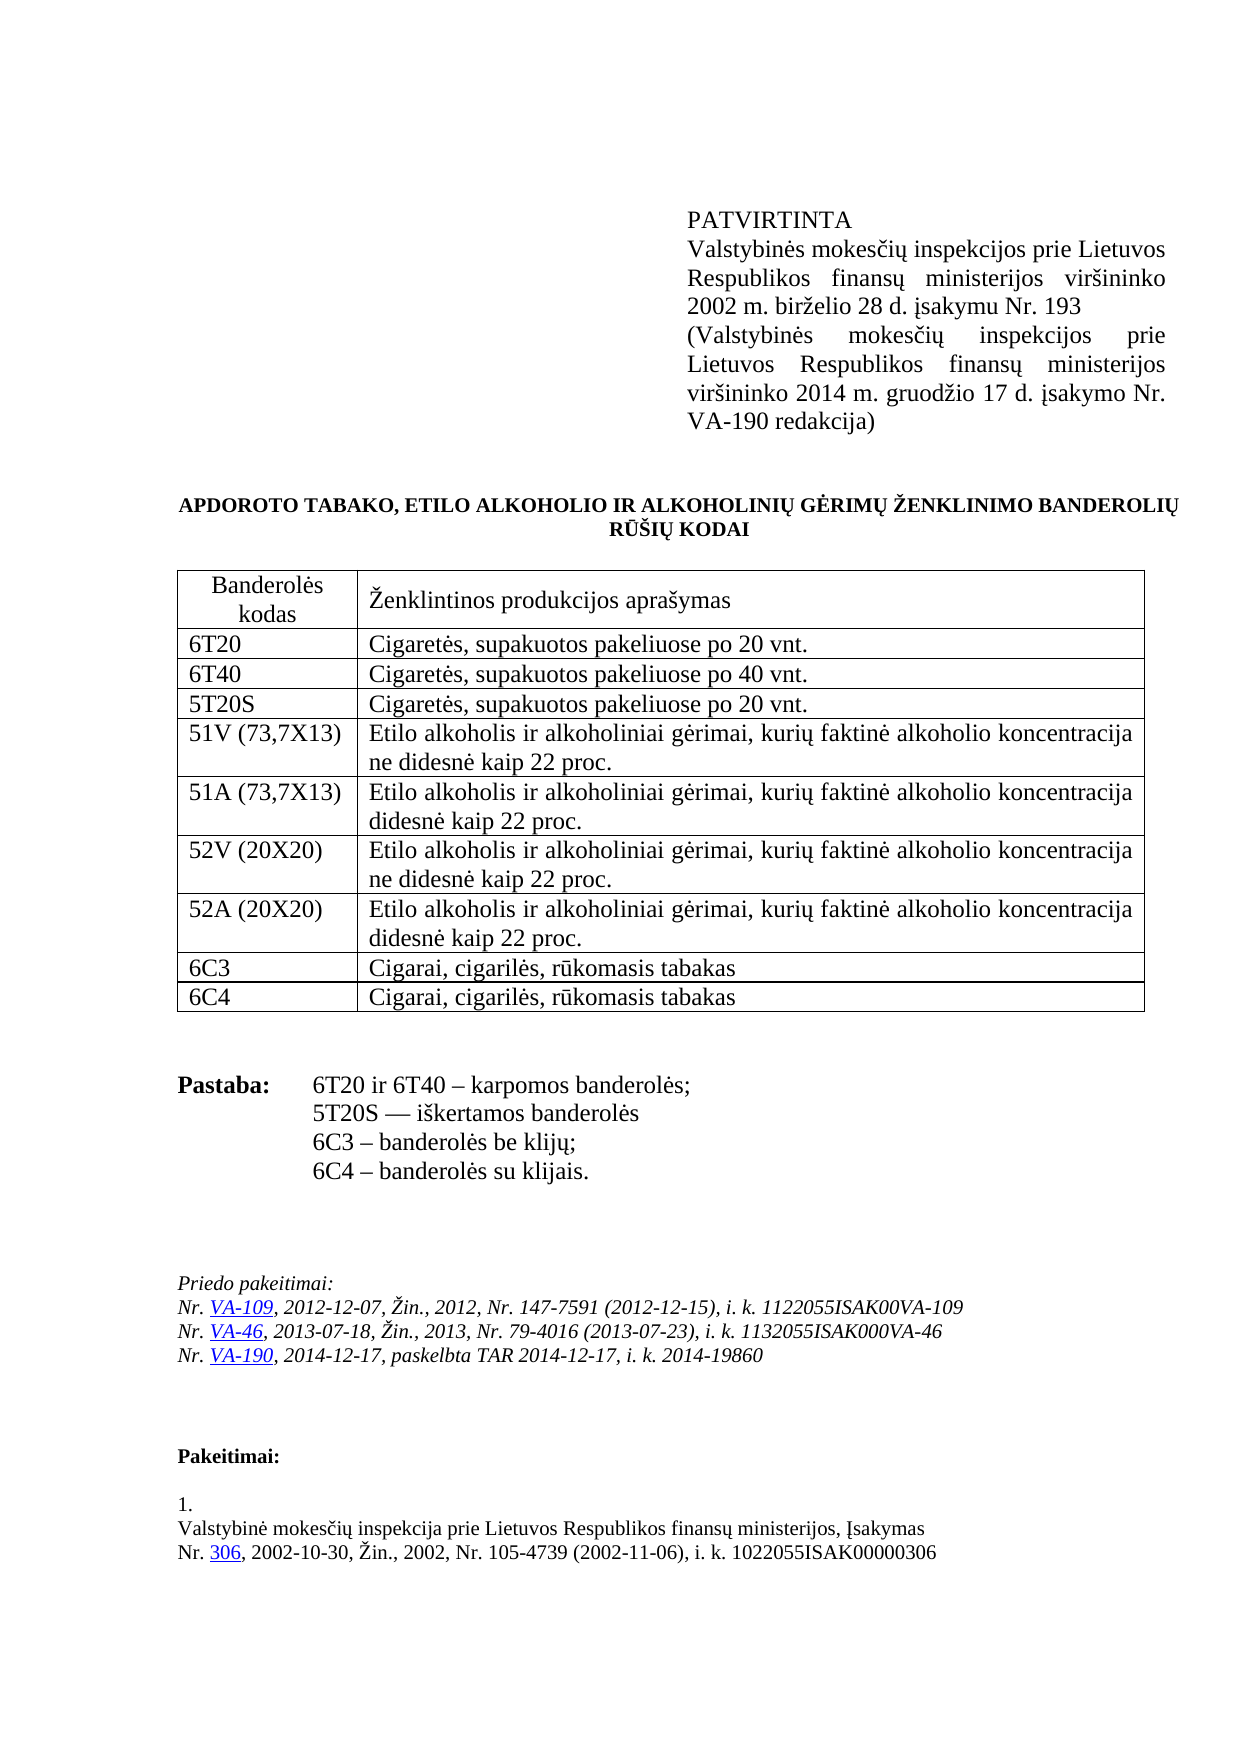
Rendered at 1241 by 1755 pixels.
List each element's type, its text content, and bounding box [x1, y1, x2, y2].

table_cell Cigaretės, supakuotos pakeliuose po 20 vnt. [358, 629, 1144, 658]
text APDOROTO TABAKO, ETILO ALKOHOLIO IR ALKOHOLINIŲ GĖRIMŲ ŽENKLINIMO BANDEROLIŲ RŪŠIŲ KODAI [177, 493, 1181, 541]
text Nr. 306, 2002-10-30, Žin., 2002, Nr. 105-4739 (2002-11-06), i. k. 1022055ISAK00000306 [177, 1540, 1181, 1564]
table_cell Cigaretės, supakuotos pakeliuose po 40 vnt. [358, 659, 1144, 688]
table_cell Etilo alkoholis ir alkoholiniai gėrimai, kurių faktinė alkoholio koncentracija ne didesnė kaip 22 proc. [358, 836, 1144, 893]
text Nr. VA-46, 2013-07-18, Žin., 2013, Nr. 79-4016 (2013-07-23), i. k. 1132055ISAK000VA-46 [177, 1319, 1181, 1343]
table_cell 52A (20X20) [178, 894, 357, 952]
table_cell Cigaretės, supakuotos pakeliuose po 20 vnt. [358, 689, 1144, 717]
text 6C3 – banderolės be klijų; [177, 1127, 1181, 1156]
table_cell 52V (20X20) [178, 836, 357, 893]
table_cell Etilo alkoholis ir alkoholiniai gėrimai, kurių faktinė alkoholio koncentracija didesnė kaip 22 proc. [358, 777, 1144, 834]
text Priedo pakeitimai: [177, 1271, 1181, 1295]
table_cell 51A (73,7X13) [178, 777, 357, 834]
text 6C4 – banderolės su klijais. [177, 1156, 1181, 1185]
table_cell 6T40 [178, 659, 357, 688]
table_cell 6C4 [178, 983, 357, 1011]
table_cell Etilo alkoholis ir alkoholiniai gėrimai, kurių faktinė alkoholio koncentracija didesnė kaip 22 proc. [358, 894, 1144, 952]
text 5T20S ― iškertamos banderolės [177, 1098, 1181, 1127]
text Nr. VA-190, 2014-12-17, paskelbta TAR 2014-12-17, i. k. 2014-19860 [177, 1343, 1181, 1367]
table_cell 51V (73,7X13) [178, 719, 357, 776]
table_cell Cigarai, cigarilės, rūkomasis tabakas [358, 953, 1144, 981]
table_header Banderolės kodas [178, 571, 357, 628]
table_header Ženklintinos produkcijos aprašymas [358, 571, 1144, 628]
text Pakeitimai: [177, 1444, 1181, 1468]
table_cell 6T20 [178, 629, 357, 658]
text Nr. VA-109, 2012-12-07, Žin., 2012, Nr. 147-7591 (2012-12-15), i. k. 1122055ISAK00VA-109 [177, 1295, 1181, 1319]
table_cell Cigarai, cigarilės, rūkomasis tabakas [358, 983, 1144, 1011]
table_header PATVIRTINTA Valstybinės mokesčių inspekcijos prie Lietuvos Respublikos finansų ministerijos viršininko 2002 m. birželio 28 d. įsakymu Nr. 193 (Valstybinės mokesčių inspekcijos prie Lietuvos Respublikos finansų ministerijos viršininko 2014 m. gruodžio 17 d. įsakymo Nr. VA-190 redakcija) [676, 205, 1177, 435]
text 1. [177, 1492, 1181, 1516]
table_cell 5T20S [178, 689, 357, 717]
text Pastaba: 6T20 ir 6T40 – karpomos banderolės; [177, 1070, 1181, 1098]
table_header [177, 205, 676, 435]
table_cell Etilo alkoholis ir alkoholiniai gėrimai, kurių faktinė alkoholio koncentracija ne didesnė kaip 22 proc. [358, 719, 1144, 776]
text Valstybinė mokesčių inspekcija prie Lietuvos Respublikos finansų ministerijos, Įsakymas [177, 1516, 1181, 1540]
table_cell 6C3 [178, 953, 357, 981]
